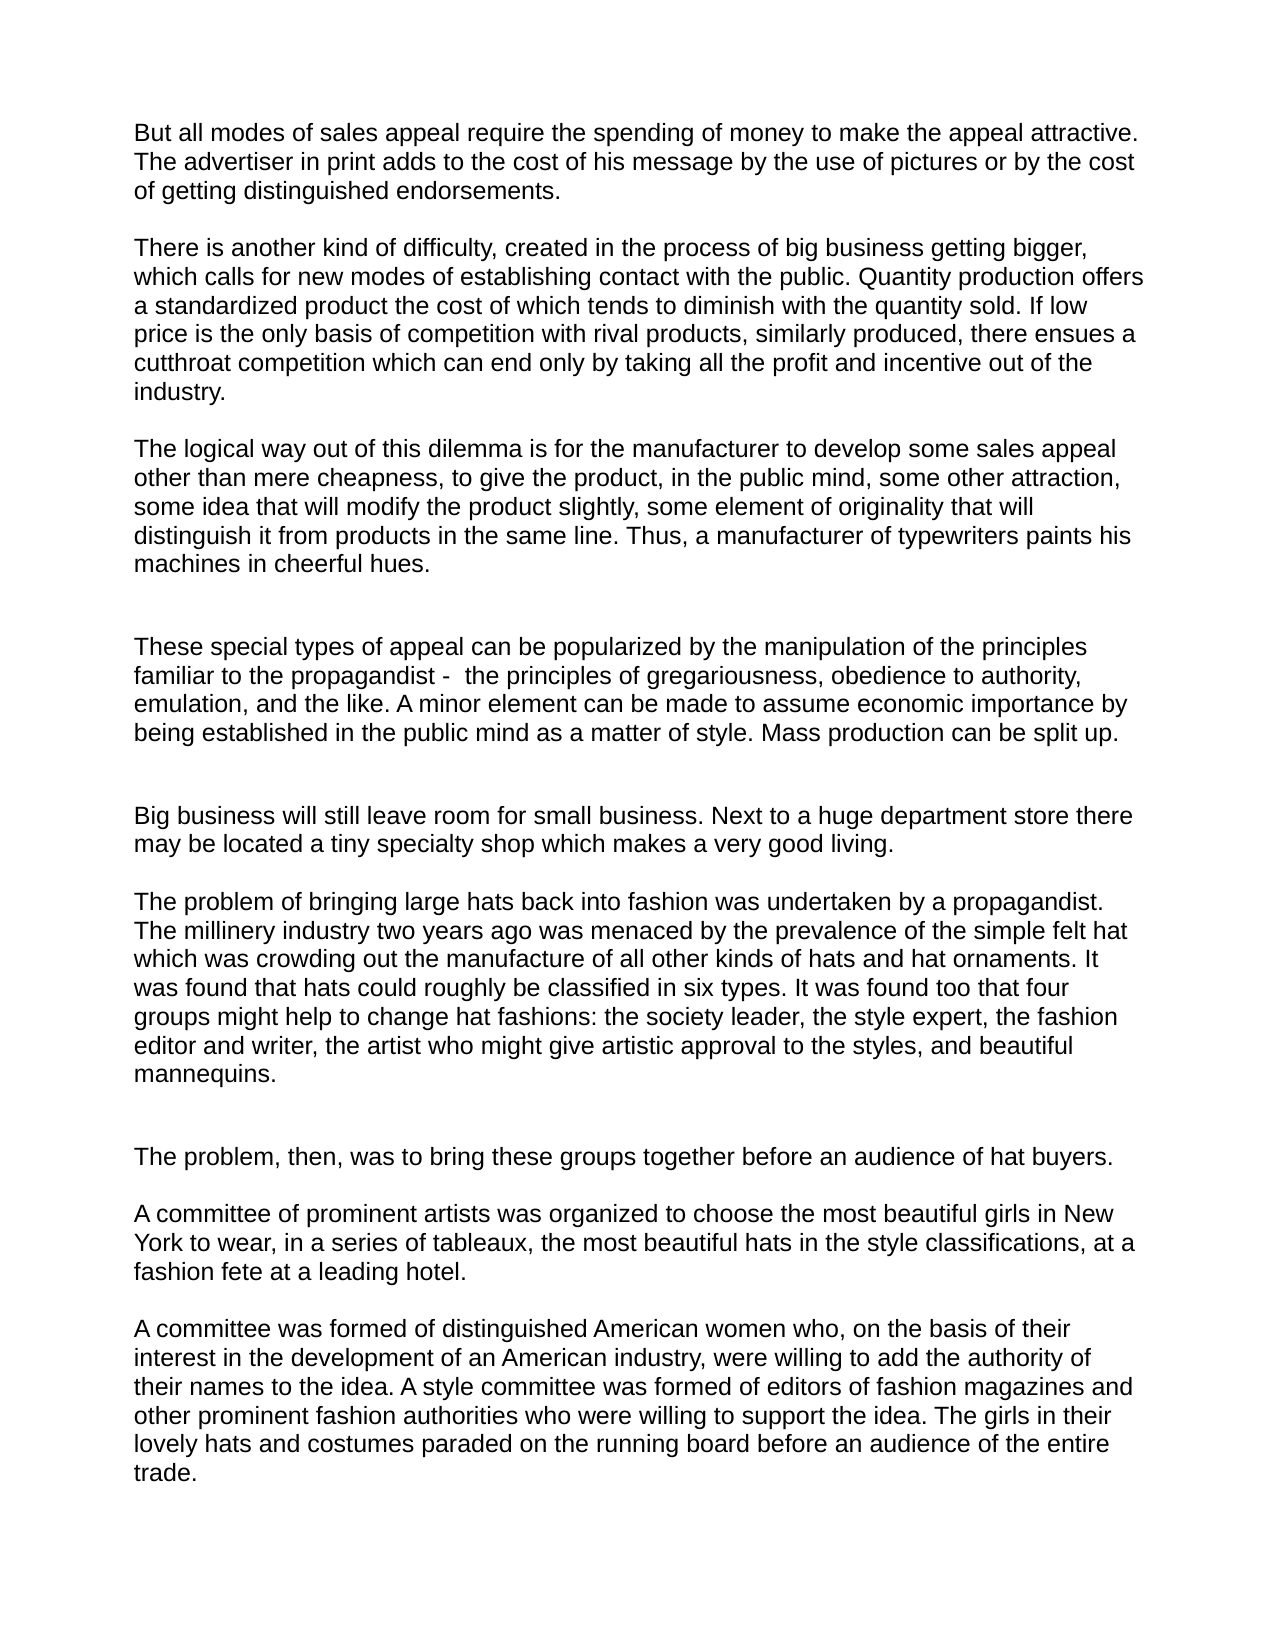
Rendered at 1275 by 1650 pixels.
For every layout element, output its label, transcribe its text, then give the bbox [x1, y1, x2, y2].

text These special types of appeal can be popularized by the manipulation of the principles familiar to the propagandist - the principles of gregariousness, obedience to authority, emulation, and the like. A minor element can be made to assume economic importance by being established in the public mind as a matter of style. Mass production can be split up. [134, 632, 1147, 747]
text But all modes of sales appeal require the spending of money to make the appeal attractive. The advertiser in print adds to the cost of his message by the use of pictures or by the cost of getting distinguished endorsements. There is another kind of difficulty, created in the process of big business getting bigger, which calls for new modes of establishing contact with the public. Quantity production offers a standardized product the cost of which tends to diminish with the quantity sold. If low price is the only basis of competition with rival products, similarly produced, there ensues a cutthroat competition which can end only by taking all the profit and incentive out of the industry. The logical way out of this dilemma is for the manufacturer to develop some sales appeal other than mere cheapness, to give the product, in the public mind, some other attraction, some idea that will modify the product slightly, some element of originality that will distinguish it from products in the same line. Thus, a manufacturer of typewriters paints his machines in cheerful hues. [134, 118, 1147, 578]
text The problem, then, was to bring these groups together before an audience of hat buyers. A committee of prominent artists was organized to choose the most beautiful girls in New York to wear, in a series of tableaux, the most beautiful hats in the style classifications, at a fashion fete at a leading hotel. A committee was formed of distinguished American women who, on the basis of their interest in the development of an American industry, were willing to add the authority of their names to the idea. A style committee was formed of editors of fashion magazines and other prominent fashion authorities who were willing to support the idea. The girls in their lovely hats and costumes paraded on the running board before an audience of the entire trade. [134, 1142, 1147, 1516]
text Big business will still leave room for small business. Next to a huge department store there may be located a tiny specialty shop which makes a very good living. The problem of bringing large hats back into fashion was undertaken by a propagandist. The millinery industry two years ago was menaced by the prevalence of the simple felt hat which was crowding out the manufacture of all other kinds of hats and hat ornaments. It was found that hats could roughly be classified in six types. It was found too that four groups might help to change hat fashions: the society leader, the style expert, the fashion editor and writer, the artist who might give artistic approval to the styles, and beautiful mannequins. [134, 801, 1147, 1088]
